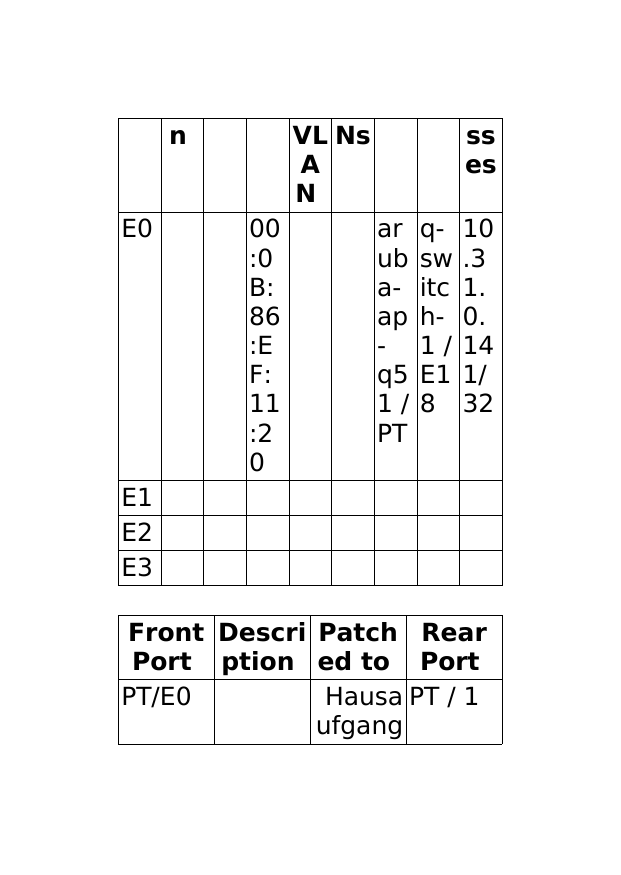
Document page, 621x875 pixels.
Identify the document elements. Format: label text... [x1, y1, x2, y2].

table_cell [290, 481, 331, 515]
table_cell E2 [119, 516, 161, 550]
table_cell PT / 1 [407, 680, 502, 743]
table_cell [460, 481, 502, 515]
table_header Front Port [119, 616, 214, 679]
table_header Description [215, 616, 310, 679]
table_header [247, 119, 289, 212]
table_cell [162, 481, 203, 515]
table_cell [162, 516, 203, 550]
table_cell [332, 213, 374, 480]
table_header [375, 119, 417, 212]
table_cell [332, 551, 374, 585]
table_header VLAN [290, 119, 331, 212]
table_cell E0 [119, 213, 161, 480]
table_cell q-switch-1 / E18 [418, 213, 459, 480]
table_cell Hausaufgang [311, 680, 406, 743]
table_cell [204, 213, 246, 480]
table_header Ns [332, 119, 374, 212]
table_cell [204, 516, 246, 550]
table_header [418, 119, 459, 212]
table_cell [215, 680, 310, 743]
table_cell [290, 551, 331, 585]
table_cell [162, 551, 203, 585]
table_cell [460, 551, 502, 585]
table_cell 10.31.0.141/32 [460, 213, 502, 480]
table_header Patched to [311, 616, 406, 679]
table_cell [418, 481, 459, 515]
table_header [119, 119, 161, 212]
table_cell [332, 481, 374, 515]
table_header n [162, 119, 203, 212]
table_cell [204, 551, 246, 585]
table_cell [247, 481, 289, 515]
table_cell [375, 481, 417, 515]
table_cell [375, 516, 417, 550]
table_cell [332, 516, 374, 550]
table_cell [204, 481, 246, 515]
table_cell [375, 551, 417, 585]
table_cell [418, 551, 459, 585]
table_cell [418, 516, 459, 550]
table_cell [290, 516, 331, 550]
table_cell [460, 516, 502, 550]
table_header Rear Port [407, 616, 502, 679]
table_cell [290, 213, 331, 480]
table_cell 00:0B:86:EF:11:20 [247, 213, 289, 480]
table_cell [247, 516, 289, 550]
table_cell E3 [119, 551, 161, 585]
table_cell E1 [119, 481, 161, 515]
table_cell [247, 551, 289, 585]
table_header [204, 119, 246, 212]
table_header sses [460, 119, 502, 212]
table_cell aruba-ap-q51 / PT [375, 213, 417, 480]
table_cell [162, 213, 203, 480]
table_cell PT/E0 [119, 680, 214, 743]
